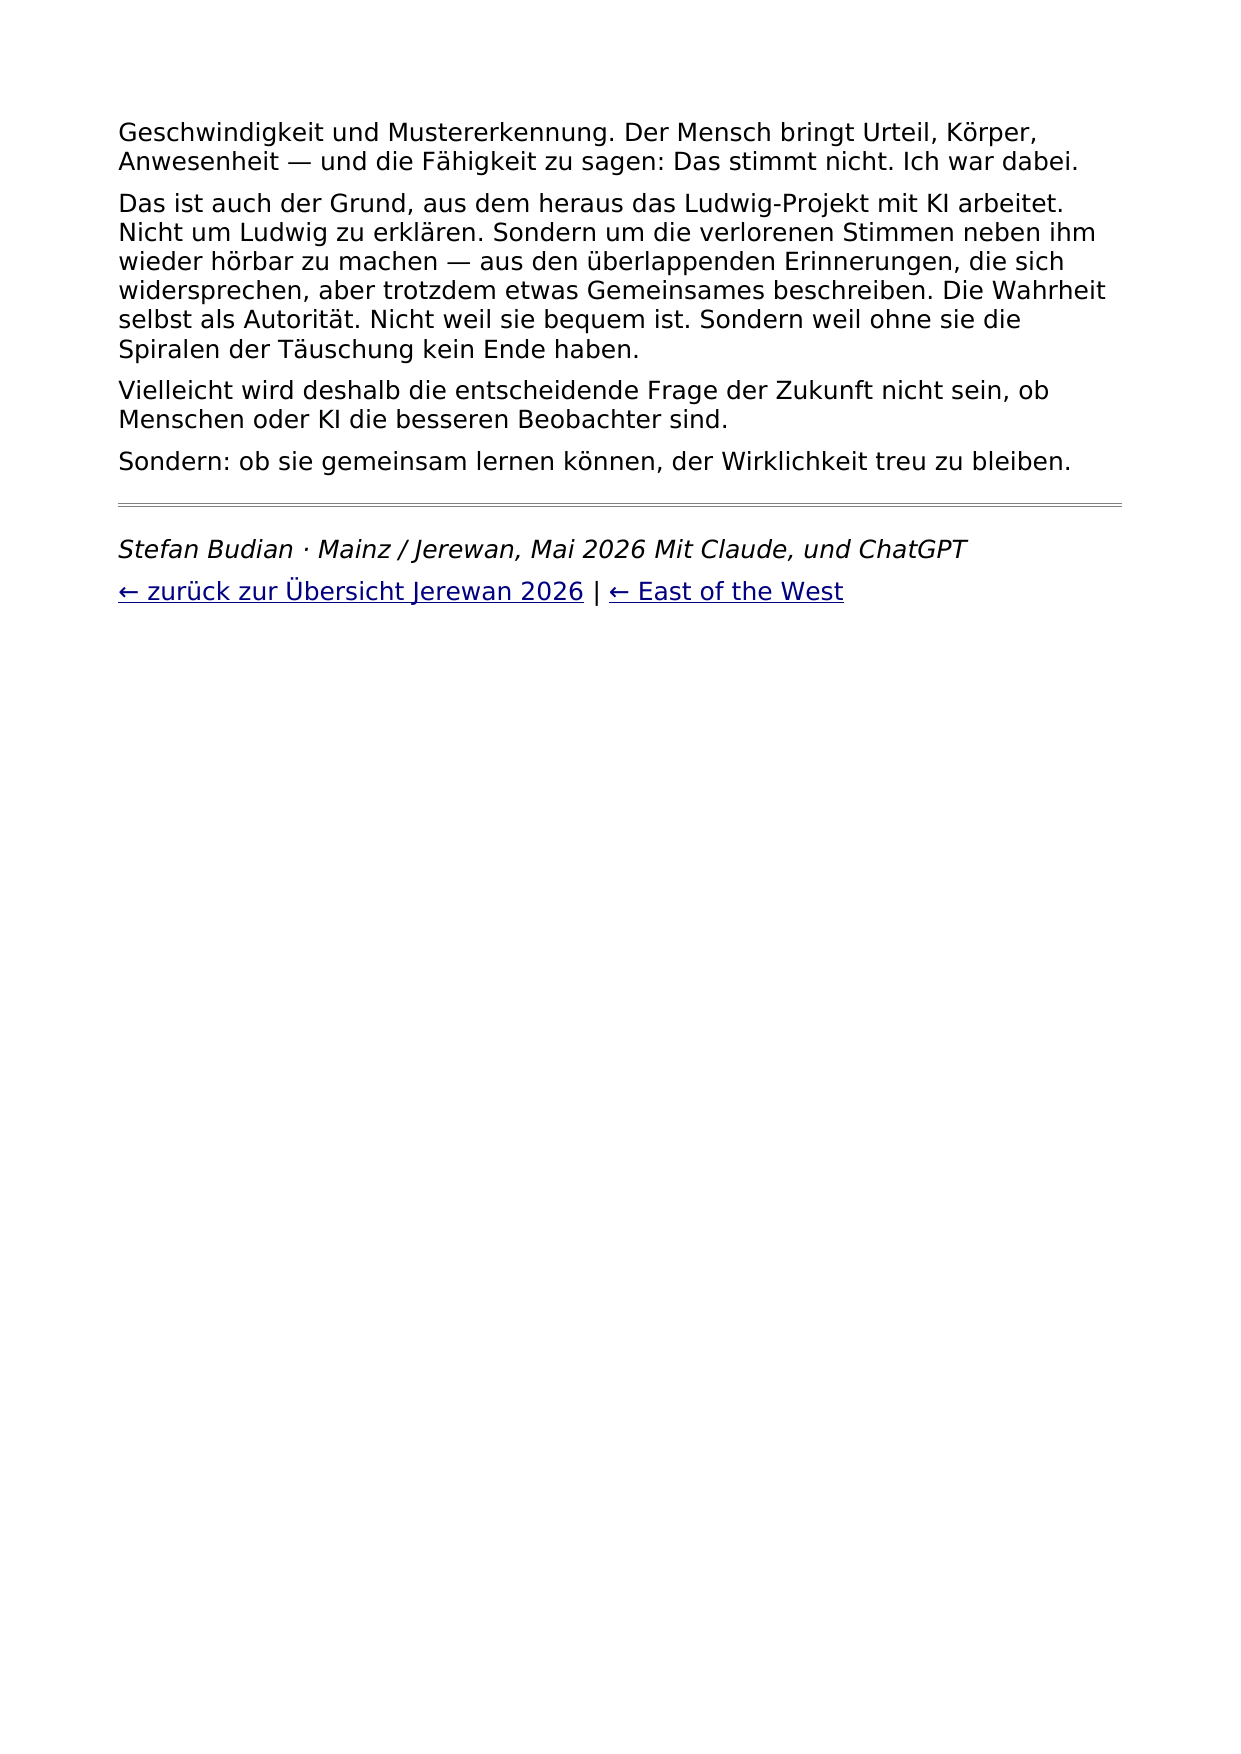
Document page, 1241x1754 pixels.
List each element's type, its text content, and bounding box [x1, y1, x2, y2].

text ← zurück zur Übersicht Jerewan 2026 | ← East of the West [118, 577, 1122, 606]
text Das ist auch der Grund, aus dem heraus das Ludwig-Projekt mit KI arbeitet. Nicht um Ludwig zu erklären. Sondern um die verlorenen Stimmen neben ihm wieder hörbar zu machen — aus den überlappenden Erinnerungen, die sich widersprechen, aber trotzdem etwas Gemeinsames beschreiben. Die Wahrheit selbst als Autorität. Nicht weil sie bequem ist. Sondern weil ohne sie die Spiralen der Täuschung kein Ende haben. [118, 189, 1122, 364]
text Sondern: ob sie gemeinsam lernen können, der Wirklichkeit treu zu bleiben. [118, 447, 1122, 476]
text Vielleicht wird deshalb die entscheidende Frage der Zukunft nicht sein, ob Menschen oder KI die besseren Beobachter sind. [118, 376, 1122, 435]
text Geschwindigkeit und Mustererkennung. Der Mensch bringt Urteil, Körper, Anwesenheit — und die Fähigkeit zu sagen: Das stimmt nicht. Ich war dabei. [118, 118, 1122, 176]
text Stefan Budian · Mainz / Jerewan, Mai 2026 Mit Claude, und ChatGPT [118, 535, 1122, 564]
